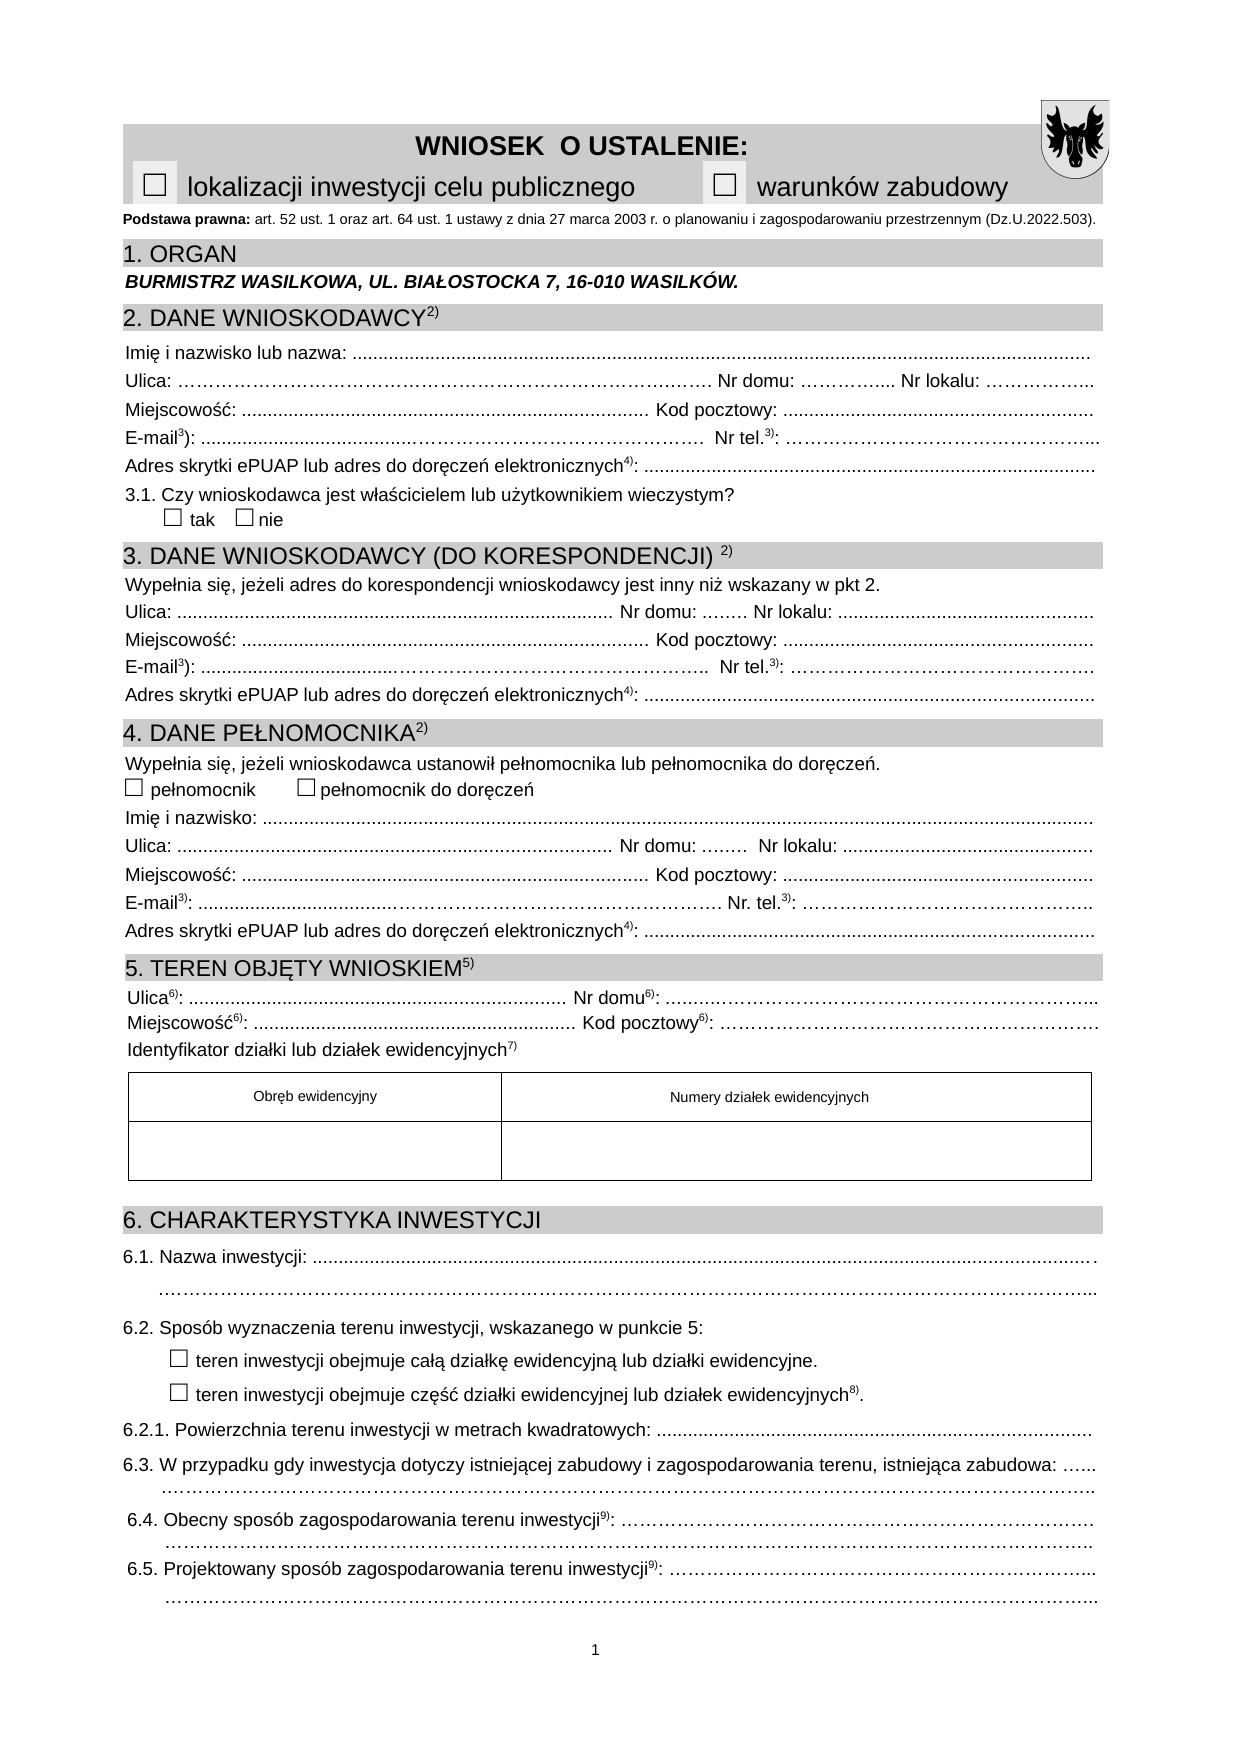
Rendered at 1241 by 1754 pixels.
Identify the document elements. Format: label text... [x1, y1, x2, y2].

text Imię i nazwisko lub nazwa: [125, 337, 1103, 365]
text 6.2. Sposób wyznaczenia terenu inwestycji, wskazanego w punkcie 5: [123, 1310, 1103, 1340]
text .………………………………………………………………………………………………………………………………….. [161, 1476, 1103, 1497]
text Wypełnia się, jeżeli adres do korespondencji wnioskodawcy jest inny niż wskazany w pkt 2. [125, 569, 1103, 596]
table_header Numery działek ewidencyjnych [502, 1073, 1091, 1121]
text Miejscowość: Kod pocztowy: [125, 858, 1103, 887]
text ………………………………………………………………………………………………………………………………….. [164, 1531, 1103, 1552]
table_cell [129, 1122, 501, 1180]
text □ pełnomocnik □ pełnomocnik do doręczeń [125, 774, 1103, 802]
text E-mail3): ………………………………………. Nr tel.3): …………………………………………... [125, 422, 1103, 450]
text Adres skrytki ePUAP lub adres do doręczeń elektronicznych4): [125, 679, 1103, 707]
text Adres skrytki ePUAP lub adres do doręczeń elektronicznych4): [125, 915, 1103, 943]
text 1. ORGAN [123, 239, 1103, 267]
text WNIOSEK O USTALENIE: [123, 130, 1041, 161]
table_header Obręb ewidencyjny [129, 1073, 501, 1121]
text Wypełnia się, jeżeli wnioskodawca ustanowił pełnomocnika lub pełnomocnika do doręczeń. [125, 752, 1103, 774]
text Podstawa prawna: art. 52 ust. 1 oraz art. 64 ust. 1 ustawy z dnia 27 marca 2003 r. o planowaniu i zagospodarowaniu przestrzennym (Dz.U.2022.503). [123, 210, 1103, 228]
text Ulica: …………………………………………………………………….……. Nr domu: ………….... Nr lokalu: ……………... [125, 365, 1103, 393]
text □ teren inwestycji obejmuje całą działkę ewidencyjną lub działki ewidencyjne. [170, 1340, 1103, 1373]
text …………………………………………………………………………………………………………………………………... [164, 1586, 1103, 1607]
text □ tak □ nie [164, 511, 1103, 530]
text E-mail3): ……………………………………………. Nr. tel.3): ……………………………………….. [125, 887, 1103, 915]
text Miejscowość: Kod pocztowy: [125, 393, 1103, 422]
text Miejscowość6): Kod pocztowy6): ……………………………………………………. [127, 1012, 1103, 1033]
text 6. CHARAKTERYSTYKA INWESTYCJI [123, 1206, 1103, 1234]
text Adres skrytki ePUAP lub adres do doręczeń elektronicznych4): [125, 450, 1103, 478]
text Miejscowość: Kod pocztowy: [125, 624, 1103, 652]
text Imię i nazwisko: [125, 802, 1103, 830]
text 6.4. Obecny sposób zagospodarowania terenu inwestycji9): …………………………………………………………………. [127, 1509, 1103, 1531]
text BURMISTRZ WASILKOWA, UL. BIAŁOSTOCKA 7, 16-010 WASILKÓW. [125, 273, 1103, 292]
text 4. DANE PEŁNOMOCNIKA2) [123, 719, 1103, 747]
text □ teren inwestycji obejmuje część działki ewidencyjnej lub działek ewidencyjnych8). [170, 1373, 1103, 1407]
text 6.1. Nazwa inwestycji: . .…………………………………………………………………………………………………………………………………... [123, 1246, 1103, 1300]
text 5. TEREN OBJĘTY WNIOSKIEM5) [125, 954, 1103, 981]
text □ lokalizacji inwestycji celu publicznego □ warunków zabudowy [123, 161, 1103, 204]
text 2. DANE WNIOSKODAWCY2) [123, 304, 1103, 331]
text Ulica: Nr domu: Nr lokalu: [125, 596, 1103, 624]
text 6.2.1. Powierzchnia terenu inwestycji w metrach kwadratowych: [123, 1419, 1103, 1440]
text 3.1. Czy wnioskodawca jest właścicielem lub użytkownikiem wieczystym? [125, 484, 1103, 505]
text Ulica6): Nr domu6): …………………………………………………... [127, 987, 1103, 1008]
text 6.3. W przypadku gdy inwestycja dotyczy istniejącej zabudowy i zagospodarowania terenu, istniejąca zabudowa: …... [123, 1452, 1103, 1476]
text 3. DANE WNIOSKODAWCY (DO KORESPONDENCJI) 2) [123, 542, 1103, 569]
text Identyfikator działki lub działek ewidencyjnych7) [127, 1039, 1103, 1061]
text 6.5. Projektowany sposób zagospodarowania terenu inwestycji9): …………………………………………………………... [127, 1558, 1103, 1580]
text Ulica: Nr domu: Nr lokalu: [125, 830, 1103, 858]
table_cell [502, 1122, 1091, 1180]
text E-mail3): ………………………………………….. Nr tel.3): …………………………………………. [125, 652, 1103, 679]
